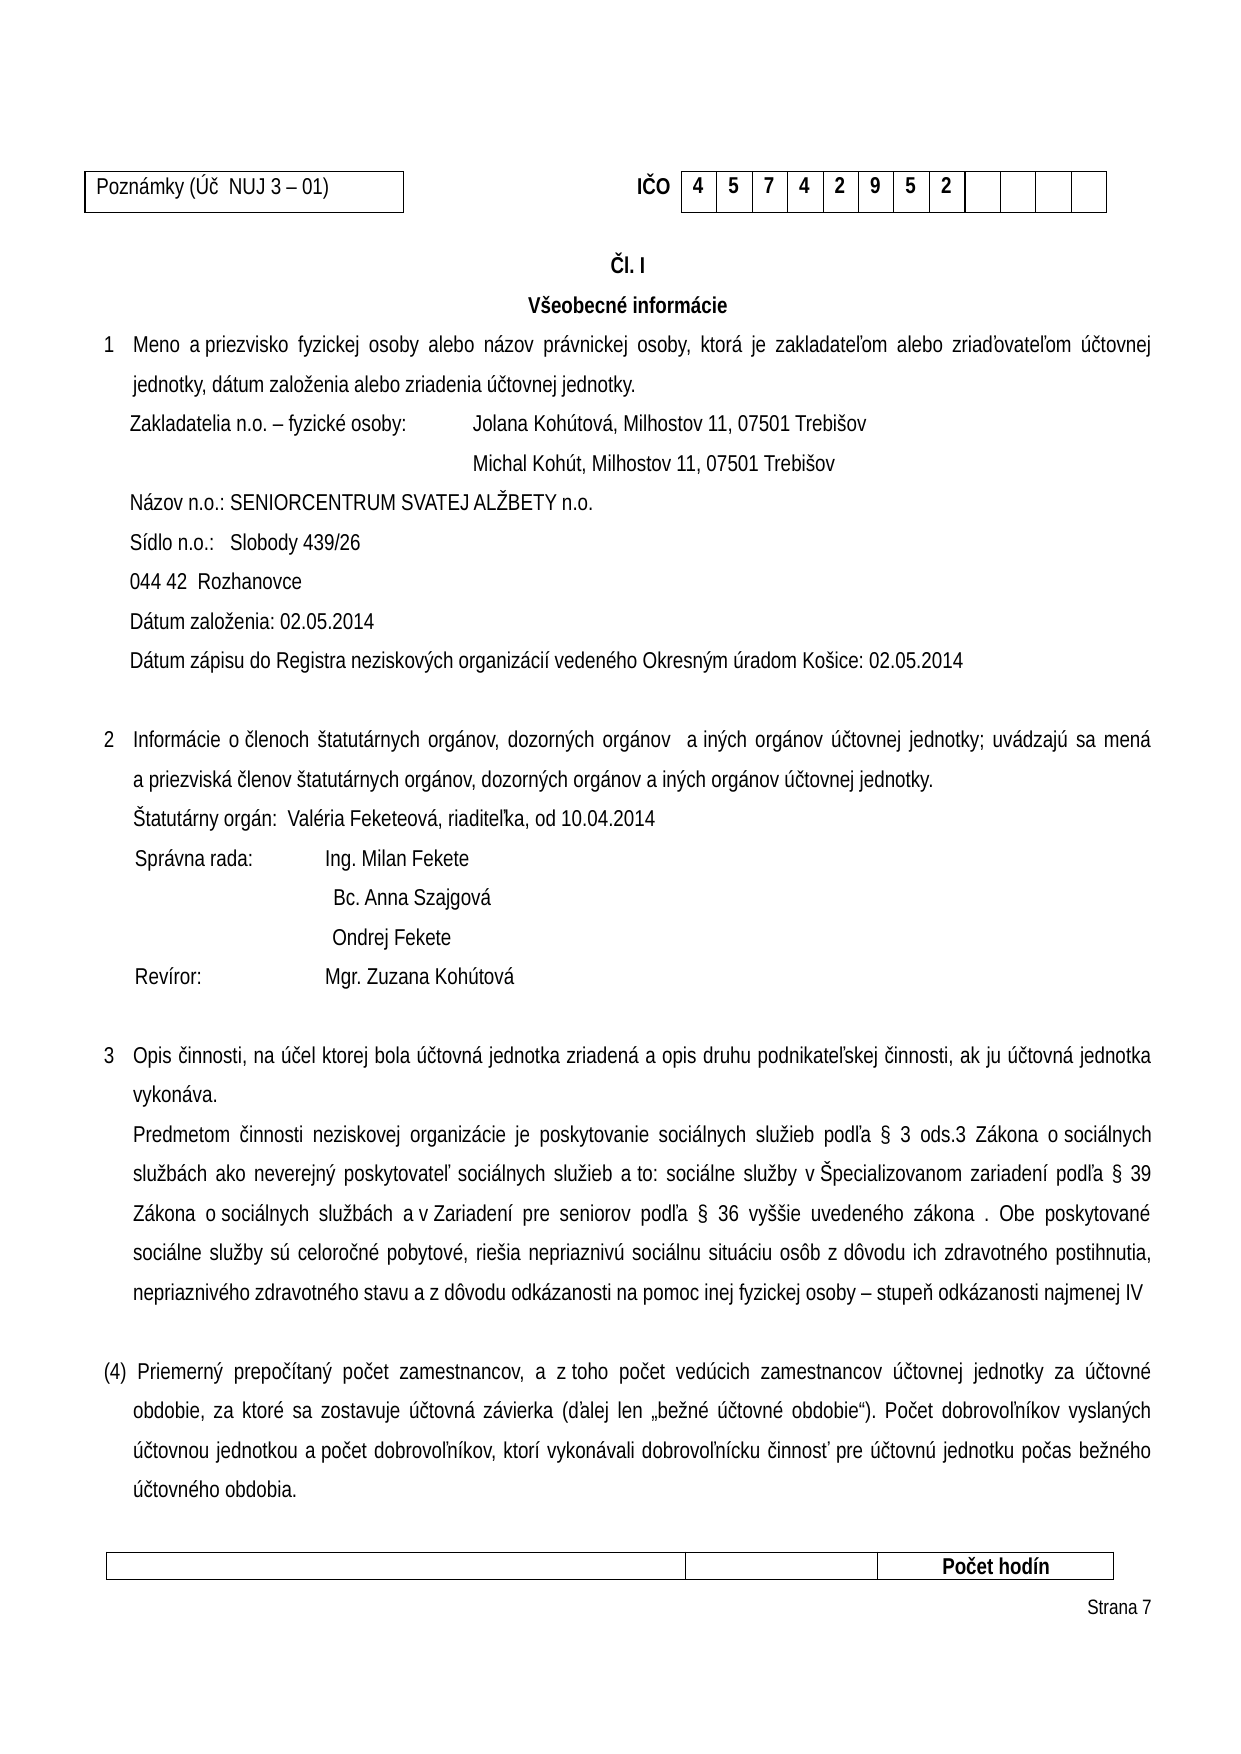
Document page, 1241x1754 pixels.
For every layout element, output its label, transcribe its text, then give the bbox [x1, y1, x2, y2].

table_header 7 [753, 172, 787, 212]
table_header 4 [788, 172, 823, 212]
text Sídlo n.o.: Slobody 439/26 [103, 529, 1152, 555]
list Bc. Anna Szajgová [185, 884, 1152, 910]
table_header 2 [930, 172, 964, 212]
text Dátum zápisu do Registra neziskových organizácií vedeného Okresným úradom Košice: 02.05.2014 [103, 647, 1152, 673]
list Ondrej Fekete [185, 923, 1152, 950]
text Správna rada: Ing. Milan Fekete [103, 844, 1152, 871]
text Všeobecné informácie [103, 292, 1152, 318]
text Zakladatelia n.o. – fyzické osoby: Jolana Kohútová, Milhostov 11, 07501 Trebišov [103, 410, 1152, 437]
text Čl. I [103, 252, 1152, 279]
table_header 4 [682, 172, 716, 212]
list Predmetom činnosti neziskovej organizácie je poskytovanie sociálnych služieb podľa § 3 ods.3 Zákona o sociálnych službách ako neverejný poskytovateľ sociálnych služieb a to: sociálne služby v Špecializovanom zariadení podľa § 39 Zákona o sociálnych službách a v Zariadení pre seniorov podľa § 36 vyššie uvedeného zákona . Obe poskytované sociálne služby sú celoročné pobytové, riešia nepriaznivú sociálnu situáciu osôb z dôvodu ich zdravotného postihnutia, nepriaznivého zdravotného stavu a z dôvodu odkázanosti na pomoc inej fyzickej osoby – stupeň odkázanosti najmenej IV [133, 1121, 1152, 1305]
list Štatutárny orgán: Valéria Feketeová, riaditeľka, od 10.04.2014 [133, 805, 1152, 831]
table_header [1036, 172, 1071, 212]
text Revíror: Mgr. Zuzana Kohútová [103, 963, 1152, 989]
list Meno a priezvisko fyzickej osoby alebo názov právnickej osoby, ktorá je zakladateľom alebo zriaďovateľom účtovnej jednotky, dátum založenia alebo zriadenia účtovnej jednotky. [103, 331, 1152, 397]
table_header [966, 172, 1000, 212]
table_header 5 [717, 172, 752, 212]
table_header 5 [894, 172, 929, 212]
text Názov n.o.: SENIORCENTRUM SVATEJ ALŽBETY n.o. [103, 489, 1152, 516]
table_header Poznámky (Úč NUJ 3 – 01) [86, 172, 403, 212]
table_header [107, 1553, 685, 1579]
table_header IČO [404, 171, 681, 212]
text 044 42 Rozhanovce [103, 568, 1152, 594]
table_header [1001, 172, 1035, 212]
table_header [686, 1553, 877, 1579]
list Informácie o členoch štatutárnych orgánov, dozorných orgánov a iných orgánov účtovnej jednotky; uvádzajú sa mená a priezviská členov štatutárnych orgánov, dozorných orgánov a iných orgánov účtovnej jednotky. [103, 726, 1152, 792]
table_header 2 [824, 172, 858, 212]
table_header Počet hodín [878, 1553, 1113, 1579]
text Michal Kohút, Milhostov 11, 07501 Trebišov [103, 450, 1152, 476]
table_header [1072, 172, 1106, 212]
list Opis činnosti, na účel ktorej bola účtovná jednotka zriadená a opis druhu podnikateľskej činnosti, ak ju účtovná jednotka vykonáva. [103, 1042, 1152, 1108]
text Dátum založenia: 02.05.2014 [103, 608, 1152, 634]
table_header 9 [859, 172, 893, 212]
text (4) Priemerný prepočítaný počet zamestnancov, a z toho počet vedúcich zamestnancov účtovnej jednotky za účtovné obdobie, za ktoré sa zostavuje účtovná závierka (ďalej len „bežné účtovné obdobie“). Počet dobrovoľníkov vyslaných účtovnou jednotkou a počet dobrovoľníkov, ktorí vykonávali dobrovoľnícku činnosť pre účtovnú jednotku počas bežného účtovného obdobia. [103, 1358, 1152, 1502]
